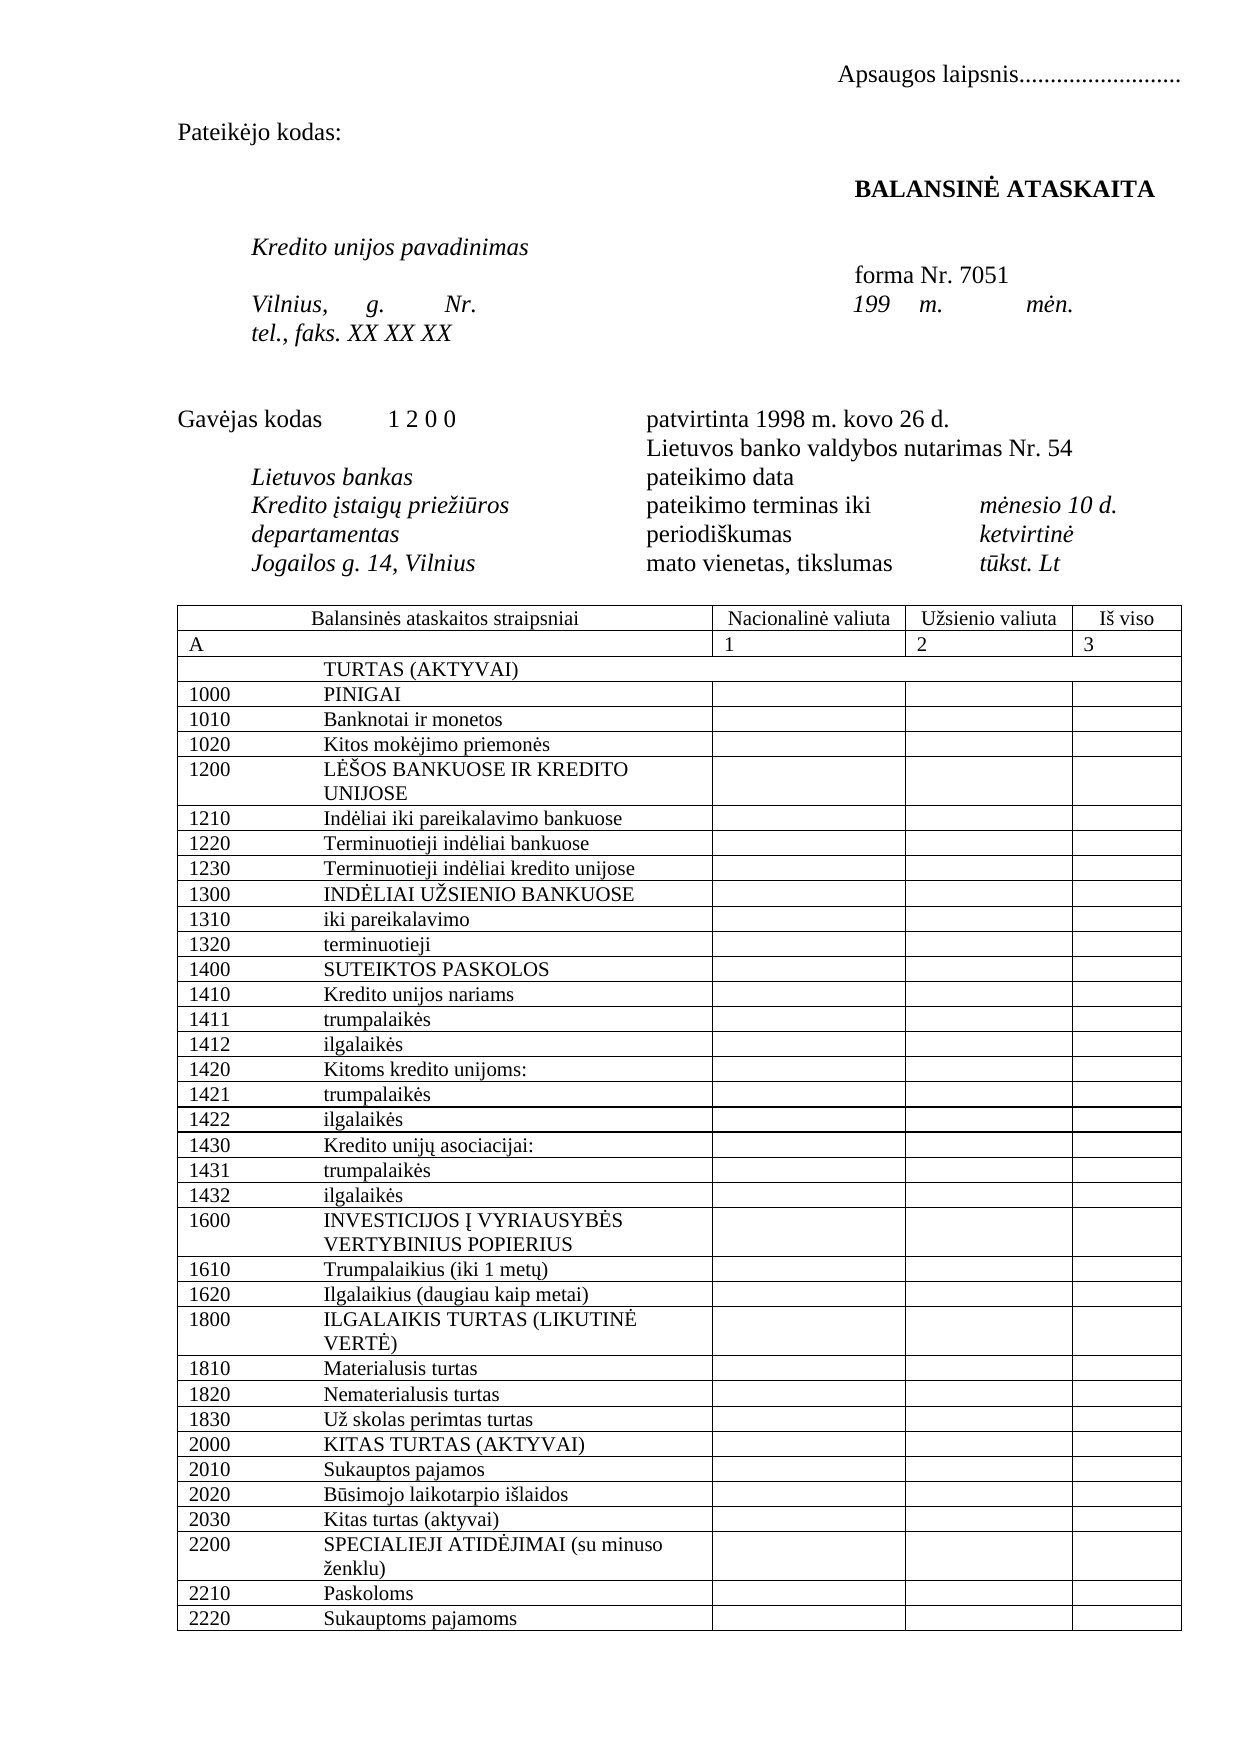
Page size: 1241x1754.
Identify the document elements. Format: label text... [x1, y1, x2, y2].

table_cell INDĖLIAI UŽSIENIO BANKUOSE [312, 881, 712, 906]
table_cell [906, 1208, 1072, 1256]
table_cell Sukauptos pajamos [312, 1457, 712, 1481]
table_cell [906, 1282, 1072, 1306]
text Lietuvos bankas pateikimo data [177, 462, 1181, 490]
table_cell 2000 [178, 1432, 312, 1456]
table_cell [713, 1057, 905, 1081]
table_cell PINIGAI [312, 682, 712, 706]
table_cell 2 [906, 631, 1072, 656]
table_cell 2030 [178, 1507, 312, 1531]
table_cell Materialusis turtas [312, 1356, 712, 1380]
table_cell Nematerialusis turtas [312, 1381, 712, 1406]
table_cell Kredito unijų asociacijai: [312, 1133, 712, 1157]
table_cell [906, 1407, 1072, 1431]
table_cell ILGALAIKIS TURTAS (LIKUTINĖ VERTĖ) [312, 1307, 712, 1355]
table_cell 1 [713, 631, 905, 656]
table_cell 1422 [178, 1108, 312, 1131]
table_cell [713, 1183, 905, 1207]
table_cell [906, 1057, 1072, 1081]
table_cell [713, 806, 905, 830]
table_cell 1420 [178, 1057, 312, 1081]
table_cell 1320 [178, 932, 312, 956]
table_cell Už skolas perimtas turtas [312, 1407, 712, 1431]
table_cell [906, 1133, 1072, 1157]
table_cell [1073, 1282, 1181, 1306]
table_cell [906, 1457, 1072, 1481]
table_cell TURTAS (AKTYVAI) [312, 657, 1181, 681]
text tel., faks. XX XX XX [177, 318, 1181, 347]
text forma Nr. 7051 [177, 260, 1181, 289]
table_cell [906, 957, 1072, 981]
table_cell [906, 1606, 1072, 1630]
table_cell 1600 [178, 1208, 312, 1256]
table_cell [713, 881, 905, 906]
table_cell [713, 1282, 905, 1306]
table_cell [713, 1381, 905, 1406]
table_cell [1073, 1407, 1181, 1431]
table_cell A [178, 631, 712, 656]
table_cell [1073, 957, 1181, 981]
table_cell [906, 732, 1072, 756]
table_cell [906, 1532, 1072, 1580]
table_cell [713, 1133, 905, 1157]
table_cell 1810 [178, 1356, 312, 1380]
table_cell [1073, 1532, 1181, 1580]
table_cell [906, 1257, 1072, 1281]
table_cell [1073, 682, 1181, 706]
table_cell [1073, 907, 1181, 931]
table_cell [906, 907, 1072, 931]
table_cell [713, 957, 905, 981]
table_cell [906, 1108, 1072, 1131]
table_cell 1430 [178, 1133, 312, 1157]
table_cell 1412 [178, 1032, 312, 1056]
table_cell Ilgalaikius (daugiau kaip metai) [312, 1282, 712, 1306]
table_cell 1200 [178, 757, 312, 805]
table_cell [713, 1257, 905, 1281]
table_cell 1421 [178, 1082, 312, 1106]
table_cell [713, 1032, 905, 1056]
table_cell [1073, 1581, 1181, 1605]
table_cell [906, 1432, 1072, 1456]
table_cell [713, 856, 905, 880]
table_cell [1073, 1356, 1181, 1380]
table_cell Kredito unijos nariams [312, 982, 712, 1006]
table_cell [1073, 1183, 1181, 1207]
table_cell [906, 831, 1072, 855]
table_cell ilgalaikės [312, 1108, 712, 1131]
table_cell [1073, 1257, 1181, 1281]
table_cell ilgalaikės [312, 1032, 712, 1056]
table_cell [713, 1307, 905, 1355]
table_cell [713, 682, 905, 706]
table_cell [1073, 1108, 1181, 1131]
table_cell [906, 1158, 1072, 1182]
table_cell [1073, 732, 1181, 756]
table_cell [906, 1581, 1072, 1605]
table_cell Kitoms kredito unijoms: [312, 1057, 712, 1081]
table_cell [906, 982, 1072, 1006]
table_cell [713, 1158, 905, 1182]
table_cell [178, 657, 312, 681]
table_cell 1610 [178, 1257, 312, 1281]
table_cell Indėliai iki pareikalavimo bankuose [312, 806, 712, 830]
table_cell [1073, 1032, 1181, 1056]
table_cell [713, 1532, 905, 1580]
table_cell [906, 1082, 1072, 1106]
table_cell Banknotai ir monetos [312, 707, 712, 731]
text BALANSINĖ ATASKAITA [177, 174, 1181, 203]
table_cell 2020 [178, 1482, 312, 1506]
table_cell [713, 1356, 905, 1380]
table_cell [713, 1208, 905, 1256]
table_header Užsienio valiuta [906, 606, 1072, 630]
table_cell 1830 [178, 1407, 312, 1431]
table_cell [906, 1356, 1072, 1380]
table_cell [1073, 932, 1181, 956]
table_cell [906, 1507, 1072, 1531]
table_cell Būsimojo laikotarpio išlaidos [312, 1482, 712, 1506]
table_cell [713, 1482, 905, 1506]
table_cell [906, 682, 1072, 706]
table_cell 2010 [178, 1457, 312, 1481]
table_cell [1073, 806, 1181, 830]
table_header Balansinės ataskaitos straipsniai [178, 606, 712, 630]
table_cell LĖŠOS BANKUOSE IR KREDITO UNIJOSE [312, 757, 712, 805]
table_cell trumpalaikės [312, 1082, 712, 1106]
table_cell 1431 [178, 1158, 312, 1182]
table_cell Terminuotieji indėliai kredito unijose [312, 856, 712, 880]
table_cell [713, 707, 905, 731]
table_cell Trumpalaikius (iki 1 metų) [312, 1257, 712, 1281]
table_cell 1400 [178, 957, 312, 981]
table_cell 1020 [178, 732, 312, 756]
table_cell [713, 1108, 905, 1131]
text departamentas periodiškumas ketvirtinė [177, 519, 1181, 548]
table_cell Kitas turtas (aktyvai) [312, 1507, 712, 1531]
table_cell [906, 1032, 1072, 1056]
table_cell [713, 1432, 905, 1456]
table_cell [1073, 1606, 1181, 1630]
table_cell 1010 [178, 707, 312, 731]
table_cell 1230 [178, 856, 312, 880]
table_cell [906, 856, 1072, 880]
table_cell trumpalaikės [312, 1158, 712, 1182]
table_cell [1073, 831, 1181, 855]
table_cell 2220 [178, 1606, 312, 1630]
table_cell 1210 [178, 806, 312, 830]
text Vilnius, g. Nr. 199 m. mėn. [177, 289, 1181, 318]
table_cell [1073, 982, 1181, 1006]
table_cell terminuotieji [312, 932, 712, 956]
table_header Nacionalinė valiuta [713, 606, 905, 630]
table_cell [713, 982, 905, 1006]
table_cell [1073, 856, 1181, 880]
text Pateikėjo kodas: [177, 117, 1181, 145]
table_cell [1073, 1082, 1181, 1106]
text Apsaugos laipsnis.......................... [177, 59, 1181, 88]
table_cell [906, 1183, 1072, 1207]
table_cell [1073, 1482, 1181, 1506]
table_cell [1073, 1133, 1181, 1157]
table_cell [906, 932, 1072, 956]
table_cell 1000 [178, 682, 312, 706]
table_cell [1073, 707, 1181, 731]
table_cell [1073, 1432, 1181, 1456]
table_cell [1073, 1457, 1181, 1481]
table_cell [906, 1007, 1072, 1031]
table_cell [713, 1507, 905, 1531]
table_cell [713, 907, 905, 931]
table_cell [1073, 1158, 1181, 1182]
text Gavėjas kodas 1200 patvirtinta 1998 m. kovo 26 d. [177, 404, 1181, 433]
table_cell [906, 707, 1072, 731]
table_cell [1073, 757, 1181, 805]
table_cell Paskoloms [312, 1581, 712, 1605]
table_cell 1410 [178, 982, 312, 1006]
text Jogailos g. 14, Vilnius mato vienetas, tikslumas tūkst. Lt [177, 548, 1181, 577]
table_cell 1411 [178, 1007, 312, 1031]
table_cell SPECIALIEJI ATIDĖJIMAI (su minuso ženklu) [312, 1532, 712, 1580]
table_cell trumpalaikės [312, 1007, 712, 1031]
table_cell [1073, 1381, 1181, 1406]
table_cell 1432 [178, 1183, 312, 1207]
table_cell ilgalaikės [312, 1183, 712, 1207]
table_cell [906, 1482, 1072, 1506]
table_cell iki pareikalavimo [312, 907, 712, 931]
table_cell 3 [1073, 631, 1181, 656]
table_cell [906, 881, 1072, 906]
text Kredito įstaigų priežiūros pateikimo terminas iki mėnesio 10 d. [177, 490, 1181, 519]
table_cell [713, 932, 905, 956]
text Lietuvos banko valdybos nutarimas Nr. 54 [177, 433, 1181, 462]
table_cell 1310 [178, 907, 312, 931]
table_cell [1073, 1507, 1181, 1531]
table_cell [713, 732, 905, 756]
table_cell 2200 [178, 1532, 312, 1580]
table_cell [713, 831, 905, 855]
table_cell Kitos mokėjimo priemonės [312, 732, 712, 756]
table_cell [906, 1307, 1072, 1355]
table_cell 1220 [178, 831, 312, 855]
table_header Iš viso [1073, 606, 1181, 630]
table_cell Terminuotieji indėliai bankuose [312, 831, 712, 855]
table_cell [906, 757, 1072, 805]
table_cell [713, 1457, 905, 1481]
table_cell [906, 1381, 1072, 1406]
table_cell [713, 1082, 905, 1106]
table_cell 2210 [178, 1581, 312, 1605]
table_cell [1073, 1007, 1181, 1031]
table_cell [1073, 1307, 1181, 1355]
table_cell [1073, 1057, 1181, 1081]
table_cell 1800 [178, 1307, 312, 1355]
table_cell [1073, 1208, 1181, 1256]
table_cell [1073, 881, 1181, 906]
table_cell [713, 1007, 905, 1031]
table_cell KITAS TURTAS (AKTYVAI) [312, 1432, 712, 1456]
table_cell 1620 [178, 1282, 312, 1306]
table_cell [713, 1606, 905, 1630]
table_cell INVESTICIJOS Į VYRIAUSYBĖS VERTYBINIUS POPIERIUS [312, 1208, 712, 1256]
table_cell [906, 806, 1072, 830]
table_cell 1300 [178, 881, 312, 906]
text Kredito unijos pavadinimas [177, 232, 1181, 260]
table_cell [713, 1407, 905, 1431]
table_cell 1820 [178, 1381, 312, 1406]
table_cell Sukauptoms pajamoms [312, 1606, 712, 1630]
table_cell [713, 1581, 905, 1605]
table_cell SUTEIKTOS PASKOLOS [312, 957, 712, 981]
table_cell [713, 757, 905, 805]
